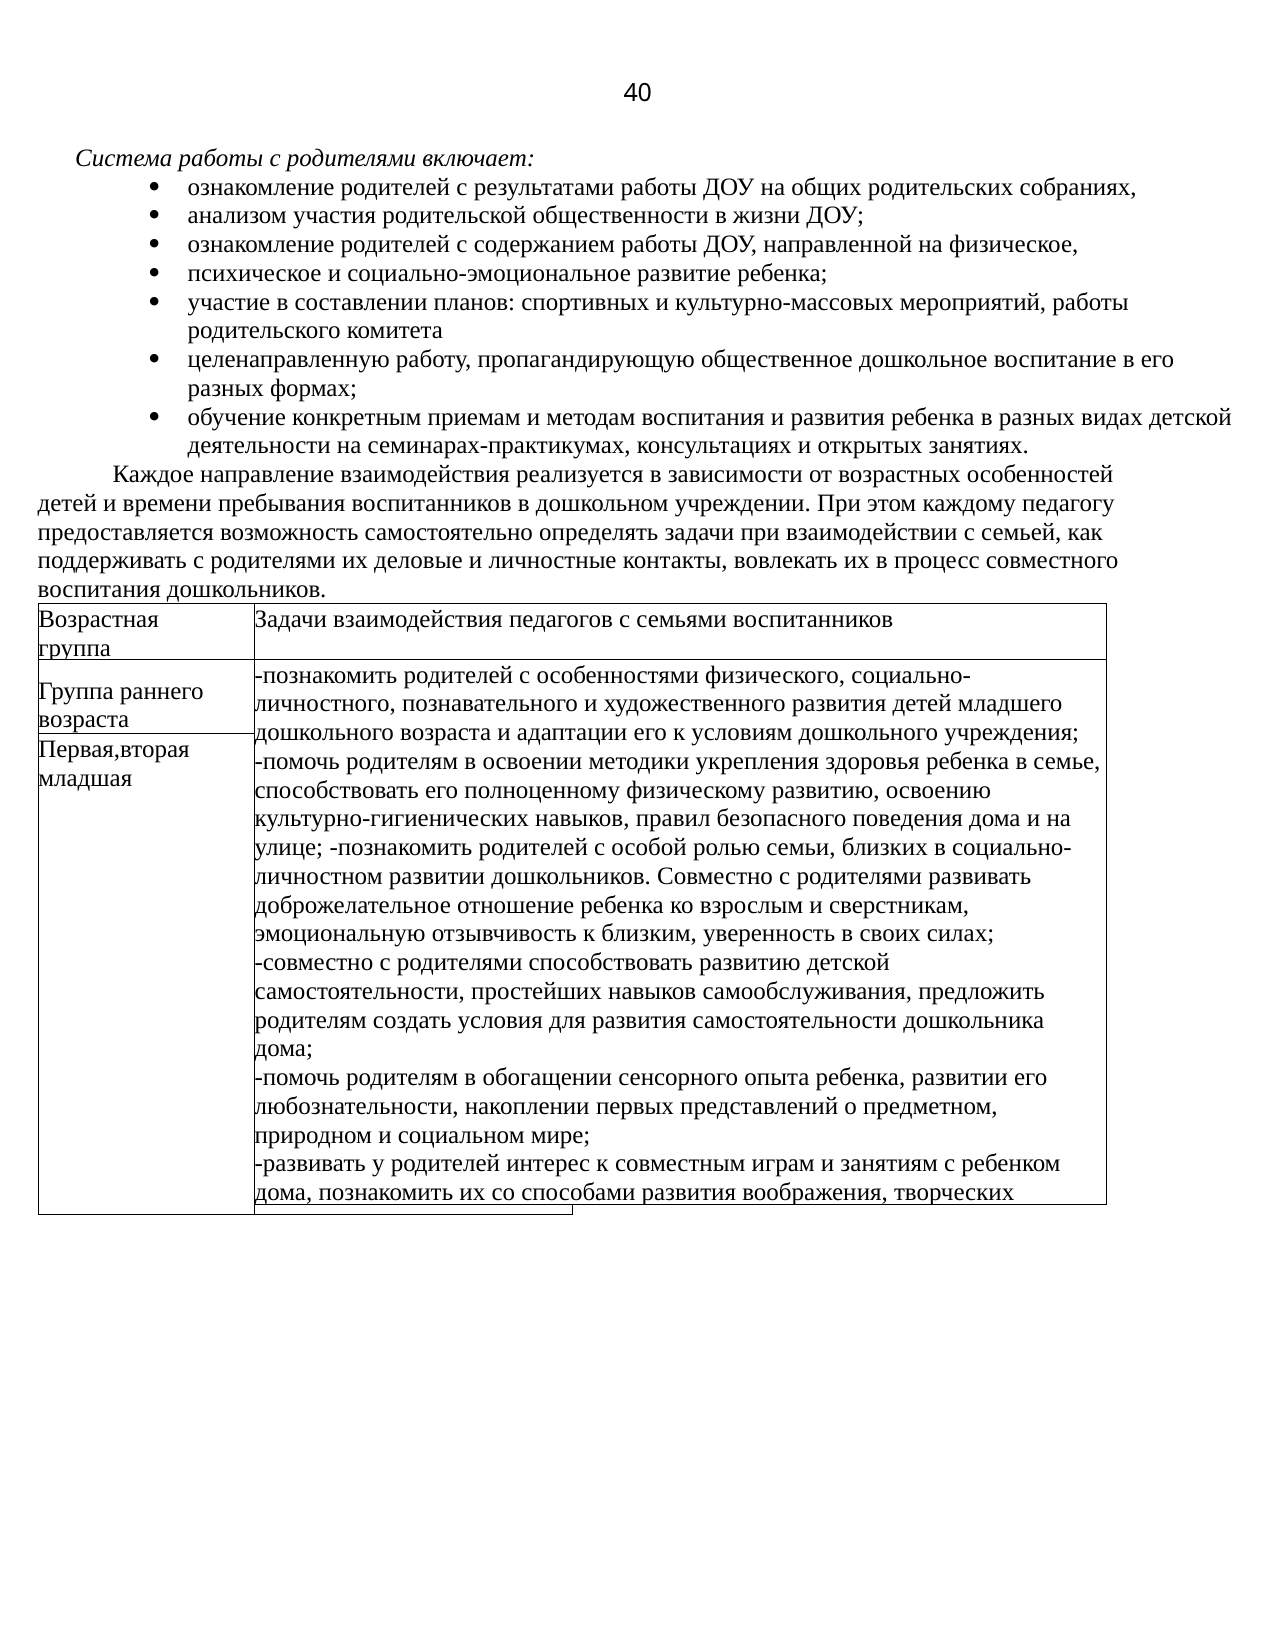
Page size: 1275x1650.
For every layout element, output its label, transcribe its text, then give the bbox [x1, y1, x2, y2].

list психическое и социально-эмоциональное развитие ребенка; [150, 258, 1237, 287]
list анализом участия родительской общественности в жизни ДОУ; [150, 201, 1237, 229]
table_cell [255, 1205, 572, 1213]
text детей и времени пребывания воспитанников в дошкольном учреждении. При этом каждому педагогу предоставляется возможность самостоятельно определять задачи при взаимодействии с семьей, как поддерживать с родителями их деловые и личностные контакты, вовлекать их в процесс совместного воспитания дошкольников. [37, 488, 1237, 603]
table_cell Первая,вторая младшая [39, 734, 254, 1213]
list ознакомление родителей с содержанием работы ДОУ, направленной на физическое, [150, 229, 1237, 258]
table_cell -познакомить родителей с особенностями физического, социально- личностного, познавательного и художественного развития детей младшего дошкольного возраста и адаптации его к условиям дошкольного учреждения; -помочь родителям в освоении методики укрепления здоровья ребенка в семье, способствовать его полноценному физическому развитию, освоению культурно-гигиенических навыков, правил безопасного поведения дома и на улице; -познакомить родителей с особой ролью семьи, близких в социально- личностном развитии дошкольников. Совместно с родителями развивать доброжелательное отношение ребенка ко взрослым и сверстникам, эмоциональную отзывчивость к близким, уверенность в своих силах; -совместно с родителями способствовать развитию детской самостоятельности, простейших навыков самообслуживания, предложить родителям создать условия для развития самостоятельности дошкольника дома; -помочь родителям в обогащении сенсорного опыта ребенка, развитии его любознательности, накоплении первых представлений о предметном, природном и социальном мире; -развивать у родителей интерес к совместным играм и занятиям с ребенком дома, познакомить их со способами развития воображения, творческих проявлений ребенка в разных видах художественной и игровой деятельности [255, 660, 1106, 1204]
text Каждое направление взаимодействия реализуется в зависимости от возрастных особенностей [37, 459, 1237, 488]
table_header Задачи взаимодействия педагогов с семьями воспитанников [255, 604, 1106, 659]
list обучение конкретным приемам и методам воспитания и развития ребенка в разных видах детской деятельности на семинарах-практикумах, консультациях и открытых занятиях. [150, 402, 1237, 459]
list целенаправленную работу, пропагандирующую общественное дошкольное воспитание в его разных формах; [150, 344, 1237, 402]
text Система работы с родителями включает: [37, 143, 1237, 172]
list ознакомление родителей с результатами работы ДОУ на общих родительских собраниях, [150, 172, 1237, 201]
table_cell Группа раннего возраста [39, 660, 254, 733]
table_cell [573, 1205, 1106, 1213]
table_header Возрастная группа [39, 604, 254, 659]
list участие в составлении планов: спортивных и культурно-массовых мероприятий, работы родительского комитета [150, 287, 1237, 344]
